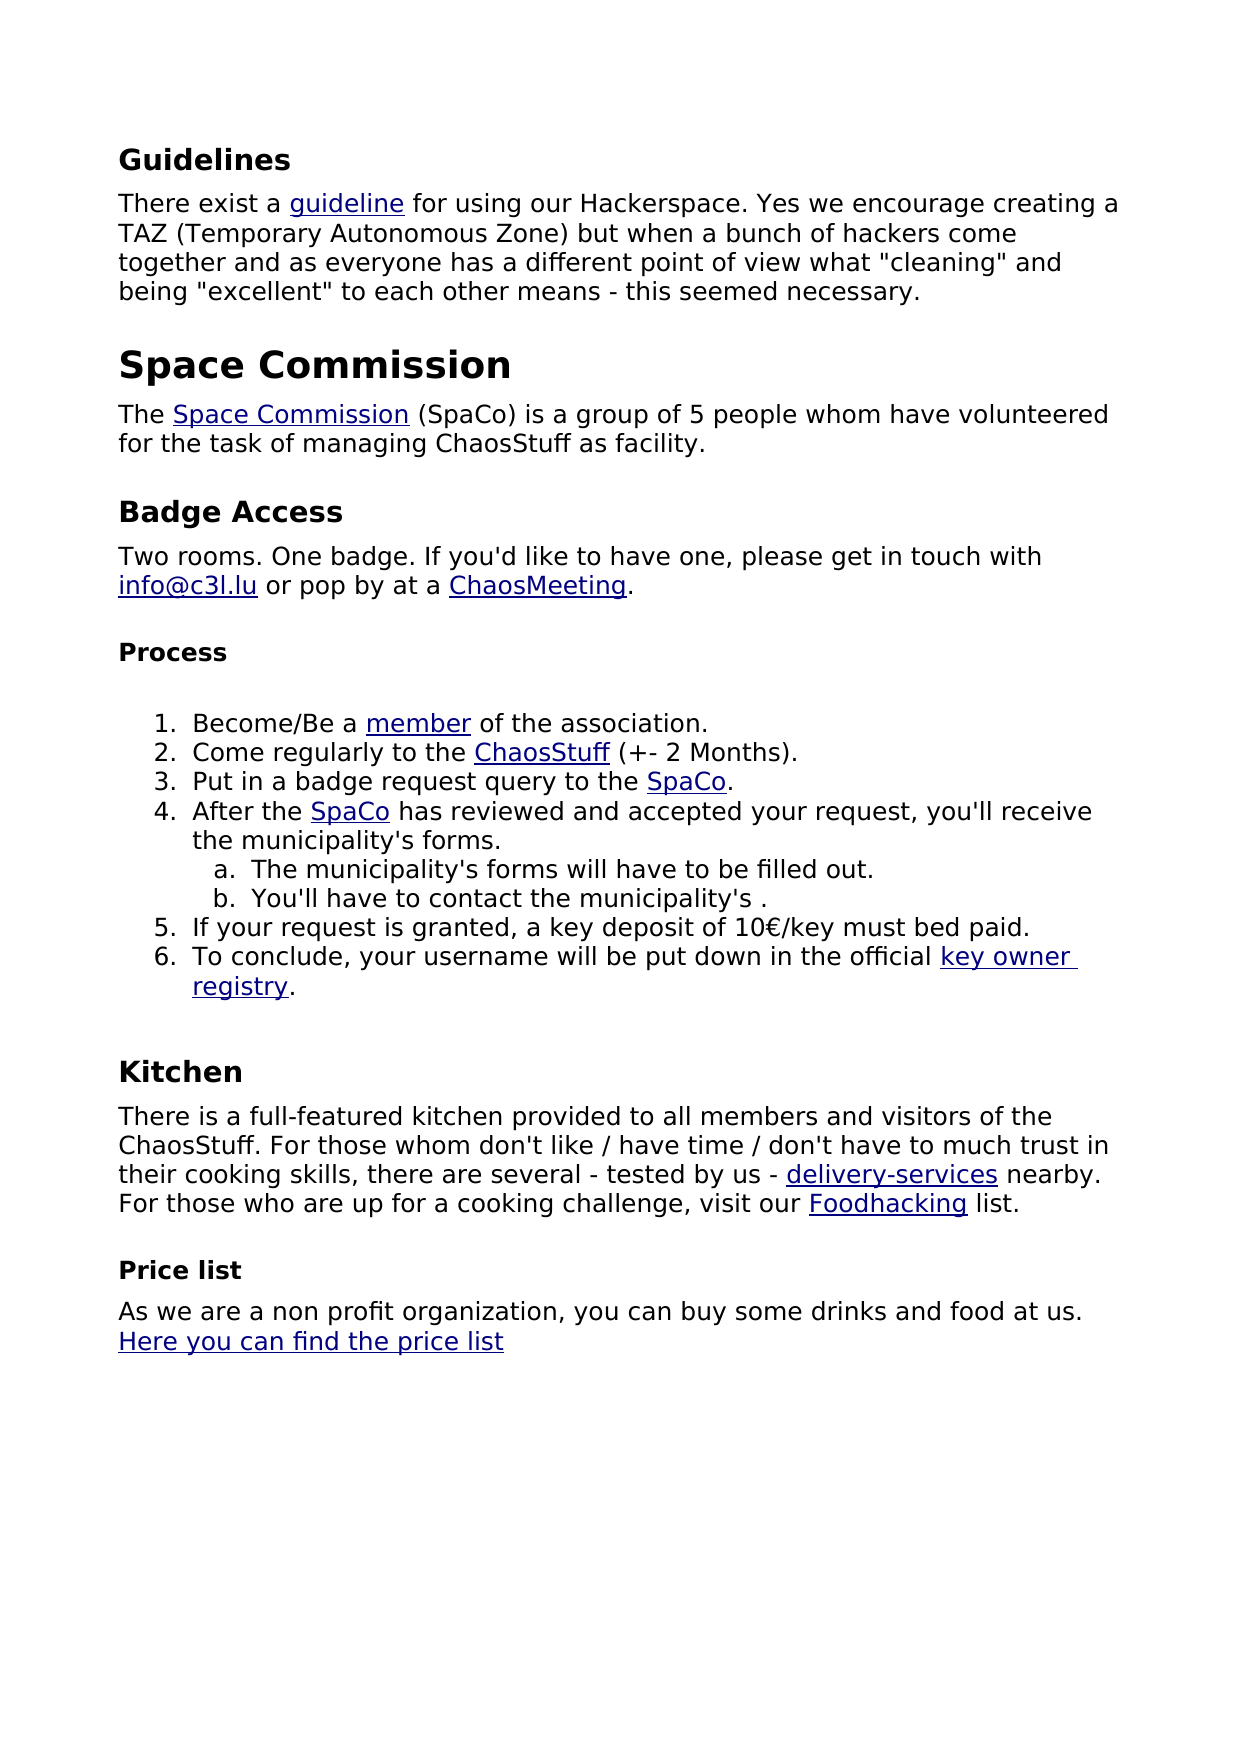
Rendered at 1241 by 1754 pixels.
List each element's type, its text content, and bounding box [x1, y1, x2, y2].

text The Space Commission (SpaCo) is a group of 5 people whom have volunteered for the task of managing ChaosStuff as facility. [118, 400, 1122, 458]
text There exist a guideline for using our Hackerspace. Yes we encourage creating a TAZ (Temporary Autonomous Zone) but when a bunch of hackers come together and as everyone has a different point of view what "cleaning" and being "excellent" to each other means - this seemed necessary. [118, 189, 1122, 306]
list After the SpaCo has reviewed and accepted your request, you'll receive the municipality's forms. [177, 797, 1122, 855]
list Become/Be a member of the association. [177, 709, 1122, 738]
list To conclude, your username will be put down in the official key owner registry. [177, 942, 1122, 1001]
subtitle Process [118, 638, 1122, 667]
subtitle Guidelines [118, 143, 1122, 177]
list Come regularly to the ChaosStuff (+- 2 Months). [177, 738, 1122, 767]
subtitle Price list [118, 1256, 1122, 1285]
subtitle Kitchen [118, 1055, 1122, 1089]
list You'll have to contact the municipality's . [236, 884, 1122, 913]
subtitle Space Commission [118, 344, 1122, 387]
text Two rooms. One badge. If you'd like to have one, please get in touch with info@c3l.lu or pop by at a ChaosMeeting. [118, 542, 1122, 601]
list The municipality's forms will have to be filled out. [236, 855, 1122, 884]
text There is a full-featured kitchen provided to all members and visitors of the ChaosStuff. For those whom don't like / have time / don't have to much trust in their cooking skills, there are several - tested by us - delivery-services nearby. For those who are up for a cooking challenge, visit our Foodhacking list. [118, 1102, 1122, 1218]
list Put in a badge request query to the SpaCo. [177, 767, 1122, 797]
subtitle Badge Access [118, 496, 1122, 530]
text As we are a non profit organization, you can buy some drinks and food at us. Here you can find the price list [118, 1298, 1122, 1356]
list If your request is granted, a key deposit of 10€/key must bed paid. [177, 913, 1122, 942]
